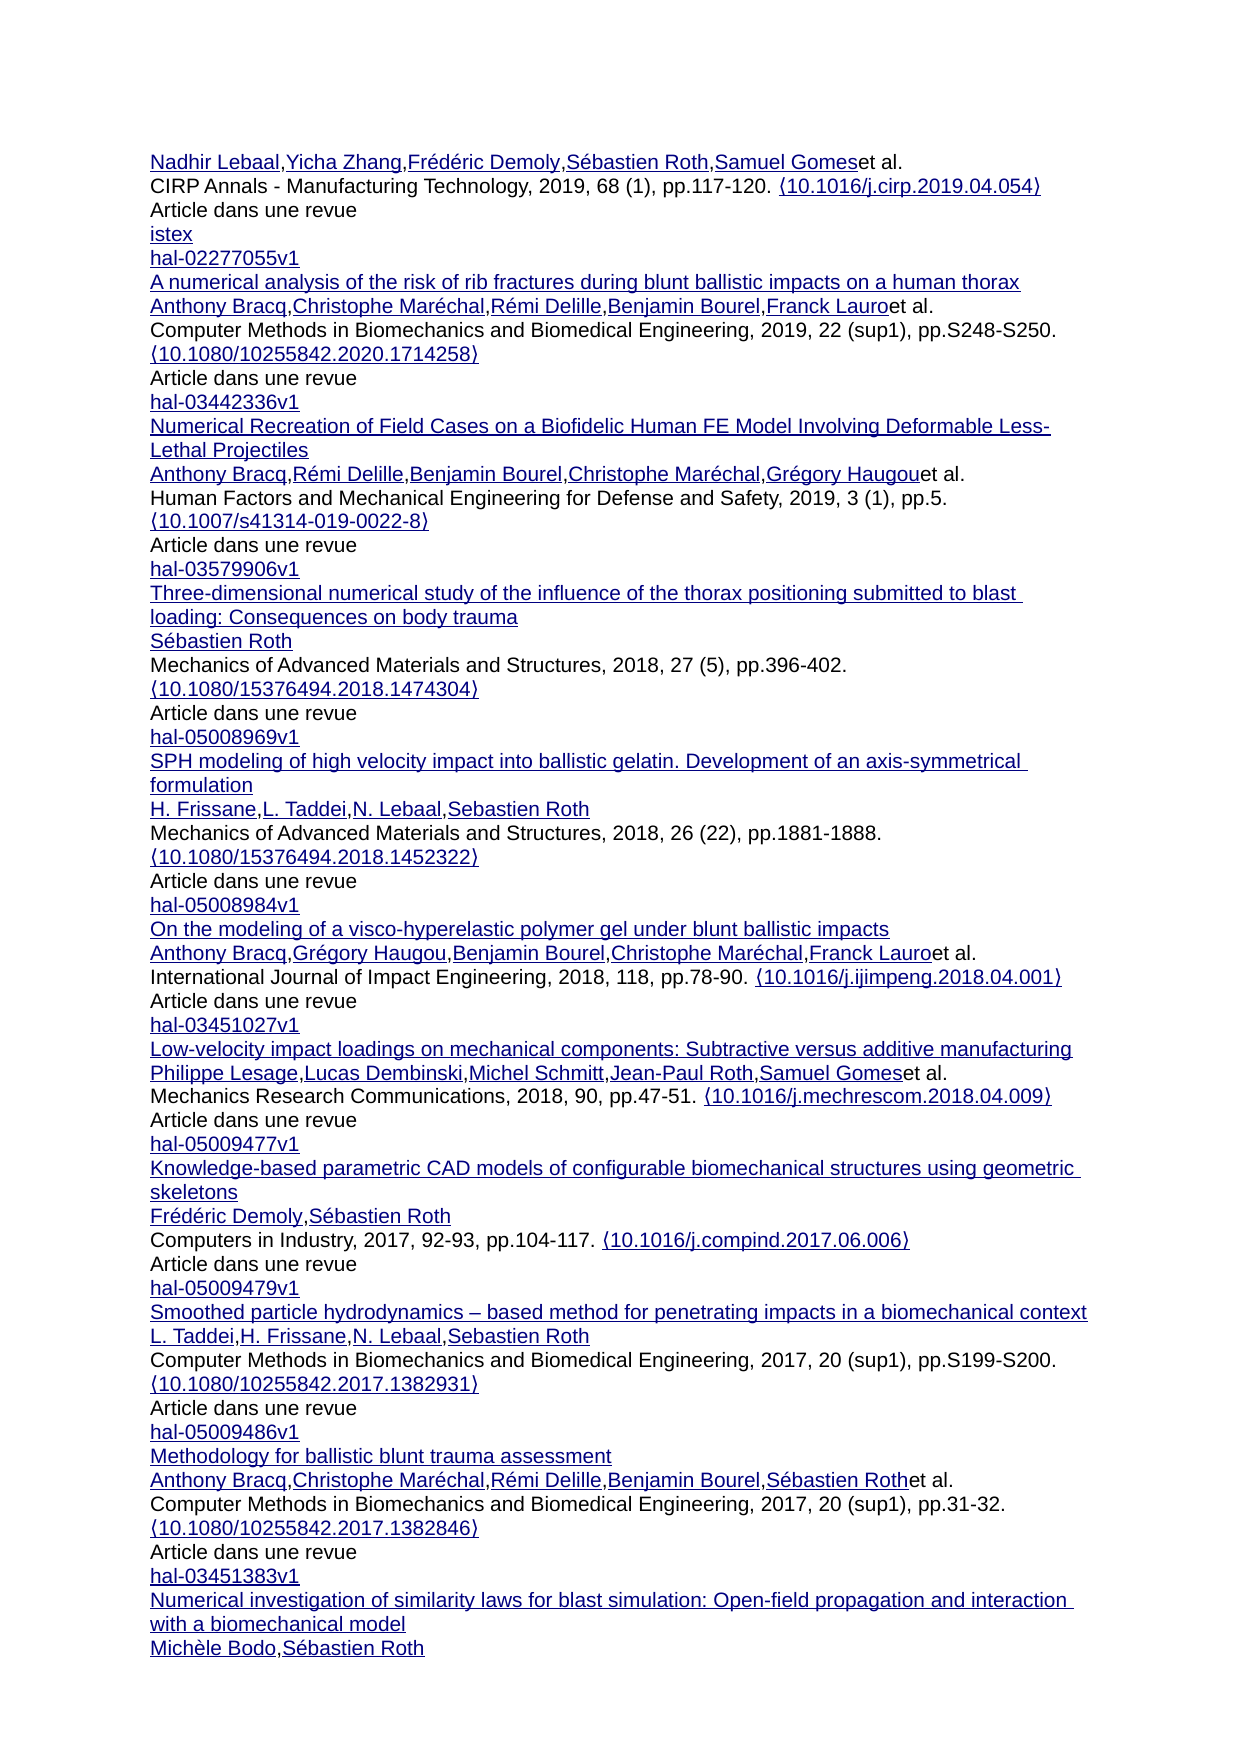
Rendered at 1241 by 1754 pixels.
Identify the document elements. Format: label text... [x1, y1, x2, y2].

table_cell Nadhir Lebaal,Yicha Zhang,Frédéric Demoly,Sébastien Roth,Samuel Gomeset al. CIRP Annals - Manufacturing Technology, 2019, 68 (1), pp.117-120. ⟨10.1016/j.cirp.2019.04.054⟩ Article dans une revue istex hal-02277055v1 [150, 150, 1090, 270]
table_cell Numerical investigation of similarity laws for blast simulation: Open-field propagation and interaction with a biomechanical model Michèle Bodo,Sébastien Roth [150, 1588, 1090, 1659]
table_cell Methodology for ballistic blunt trauma assessment Anthony Bracq,Christophe Maréchal,Rémi Delille,Benjamin Bourel,Sébastien Rothet al. Computer Methods in Biomechanics and Biomedical Engineering, 2017, 20 (sup1), pp.31-32. ⟨10.1080/10255842.2017.1382846⟩ Article dans une revue hal-03451383v1 [150, 1444, 1090, 1587]
table_cell Smoothed particle hydrodynamics – based method for penetrating impacts in a biomechanical context L. Taddei,H. Frissane,N. Lebaal,Sebastien Roth Computer Methods in Biomechanics and Biomedical Engineering, 2017, 20 (sup1), pp.S199-S200. ⟨10.1080/10255842.2017.1382931⟩ Article dans une revue hal-05009486v1 [150, 1300, 1090, 1444]
table_cell SPH modeling of high velocity impact into ballistic gelatin. Development of an axis-symmetrical formulation H. Frissane,L. Taddei,N. Lebaal,Sebastien Roth Mechanics of Advanced Materials and Structures, 2018, 26 (22), pp.1881-1888. ⟨10.1080/15376494.2018.1452322⟩ Article dans une revue hal-05008984v1 [150, 749, 1090, 917]
table_cell Numerical Recreation of Field Cases on a Biofidelic Human FE Model Involving Deformable Less-Lethal Projectiles Anthony Bracq,Rémi Delille,Benjamin Bourel,Christophe Maréchal,Grégory Haugouet al. Human Factors and Mechanical Engineering for Defense and Safety, 2019, 3 (1), pp.5. ⟨10.1007/s41314-019-0022-8⟩ Article dans une revue hal-03579906v1 [150, 414, 1090, 581]
table_cell A numerical analysis of the risk of rib fractures during blunt ballistic impacts on a human thorax Anthony Bracq,Christophe Maréchal,Rémi Delille,Benjamin Bourel,Franck Lauroet al. Computer Methods in Biomechanics and Biomedical Engineering, 2019, 22 (sup1), pp.S248-S250. ⟨10.1080/10255842.2020.1714258⟩ Article dans une revue hal-03442336v1 [150, 270, 1090, 413]
table_cell Knowledge-based parametric CAD models of configurable biomechanical structures using geometric skeletons Frédéric Demoly,Sébastien Roth Computers in Industry, 2017, 92-93, pp.104-117. ⟨10.1016/j.compind.2017.06.006⟩ Article dans une revue hal-05009479v1 [150, 1156, 1090, 1300]
table_cell On the modeling of a visco-hyperelastic polymer gel under blunt ballistic impacts Anthony Bracq,Grégory Haugou,Benjamin Bourel,Christophe Maréchal,Franck Lauroet al. International Journal of Impact Engineering, 2018, 118, pp.78-90. ⟨10.1016/j.ijimpeng.2018.04.001⟩ Article dans une revue hal-03451027v1 [150, 917, 1090, 1036]
table_cell Low-velocity impact loadings on mechanical components: Subtractive versus additive manufacturing Philippe Lesage,Lucas Dembinski,Michel Schmitt,Jean-Paul Roth,Samuel Gomeset al. Mechanics Research Communications, 2018, 90, pp.47-51. ⟨10.1016/j.mechrescom.2018.04.009⟩ Article dans une revue hal-05009477v1 [150, 1036, 1090, 1156]
table_cell Three-dimensional numerical study of the influence of the thorax positioning submitted to blast loading: Consequences on body trauma Sébastien Roth Mechanics of Advanced Materials and Structures, 2018, 27 (5), pp.396-402. ⟨10.1080/15376494.2018.1474304⟩ Article dans une revue hal-05008969v1 [150, 581, 1090, 749]
